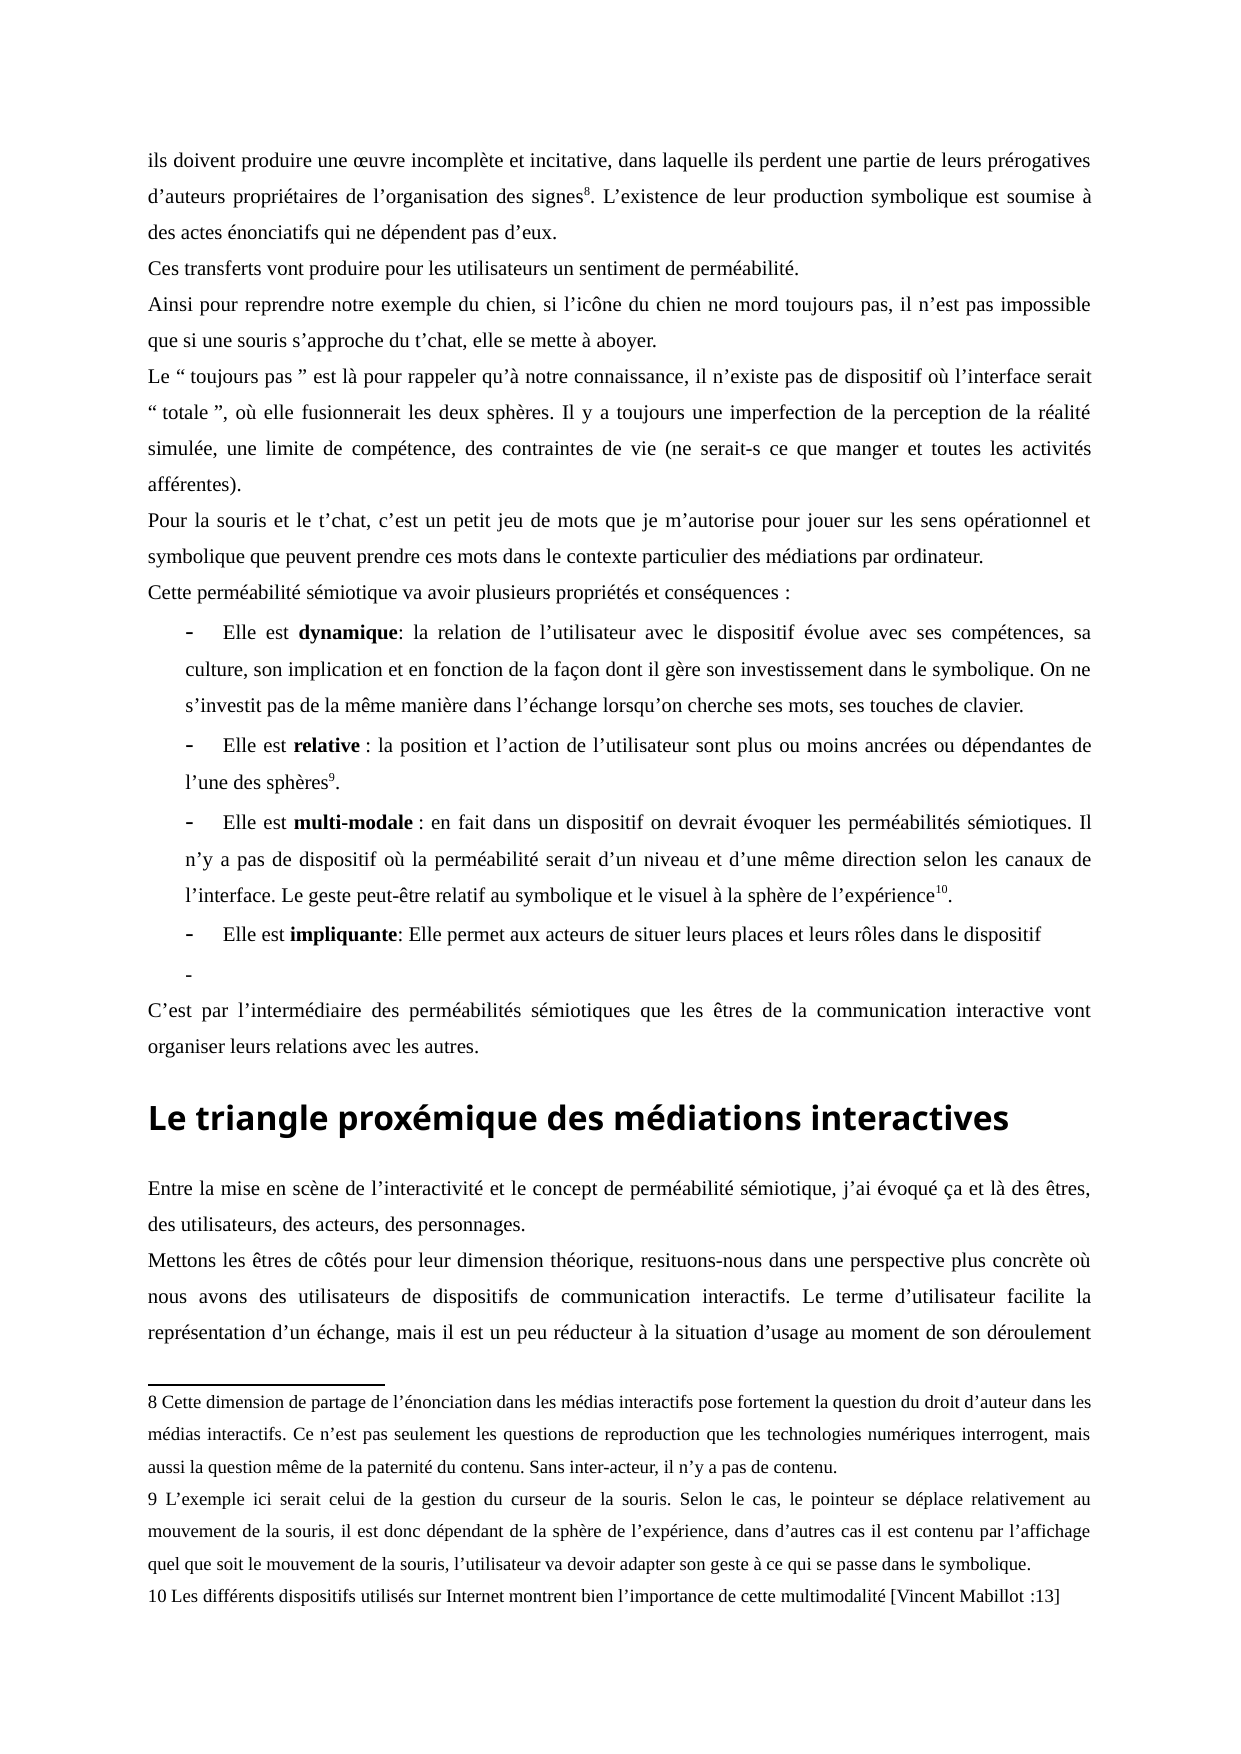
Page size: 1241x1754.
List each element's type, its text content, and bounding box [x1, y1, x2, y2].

list Elle est dynamique: la relation de l’utilisateur avec le dispositif évolue avec ses compétences, sa culture, son implication et en fonction de la façon dont il gère son investissement dans le symbolique. On ne s’investit pas de la même manière dans l’échange lorsqu’on cherche ses mots, ses touches de clavier. [185, 616, 1093, 717]
text Mettons les êtres de côtés pour leur dimension théorique, resituons-nous dans une perspective plus concrète où nous avons des utilisateurs de dispositifs de communication interactifs. Le terme d’utilisateur facilite la représentation d’un échange, mais il est un peu réducteur à la situation d’usage au moment de son déroulement [148, 1248, 1093, 1344]
text Entre la mise en scène de l’interactivité et le concept de perméabilité sémiotique, j’ai évoqué ça et là des êtres, des utilisateurs, des acteurs, des personnages. [148, 1176, 1093, 1236]
text Cette perméabilité sémiotique va avoir plusieurs propriétés et conséquences : [148, 580, 1093, 604]
text Le “ toujours pas ” est là pour rappeler qu’à notre connaissance, il n’existe pas de dispositif où l’interface serait “ totale ”, où elle fusionnerait les deux sphères. Il y a toujours une imperfection de la perception de la réalité simulée, une limite de compétence, des contraintes de vie (ne serait-s ce que manger et toutes les activités afférentes). [148, 364, 1093, 496]
list Elle est relative : la position et l’action de l’utilisateur sont plus ou moins ancrées ou dépendantes de l’une des sphères. [185, 729, 1093, 794]
list L’exemple ici serait celui de la gestion du curseur de la souris. Selon le cas, le pointeur se déplace relativement au mouvement de la souris, il est donc dépendant de la sphère de l’expérience, dans d’autres cas il est contenu par l’affichage quel que soit le mouvement de la souris, l’utilisateur va devoir adapter son geste à ce qui se passe dans le symbolique. [148, 1488, 1093, 1574]
text Cette dimension de partage de l’énonciation dans les médias interactifs pose fortement la question du droit d’auteur dans les médias interactifs. Ce n’est pas seulement les questions de reproduction que les technologies numériques interrogent, mais aussi la question même de la paternité du contenu. Sans inter-acteur, il n’y a pas de contenu. [148, 1391, 1093, 1477]
text ils doivent produire une œuvre incomplète et incitative, dans laquelle ils perdent une partie de leurs prérogatives d’auteurs propriétaires de l’organisation des signes. L’existence de leur production symbolique est soumise à des actes énonciatifs qui ne dépendent pas d’eux. [148, 148, 1093, 244]
text Ainsi pour reprendre notre exemple du chien, si l’icône du chien ne mord toujours pas, il n’est pas impossible que si une souris s’approche du t’chat, elle se mette à aboyer. [148, 292, 1093, 352]
text Ces transferts vont produire pour les utilisateurs un sentiment de perméabilité. [148, 256, 1093, 280]
list Elle est multi-modale : en fait dans un dispositif on devrait évoquer les perméabilités sémiotiques. Il n’y a pas de dispositif où la perméabilité serait d’un niveau et d’une même direction selon les canaux de l’interface. Le geste peut-être relatif au symbolique et le visuel à la sphère de l’expérience. [185, 806, 1093, 907]
text Pour la souris et le t’chat, c’est un petit jeu de mots que je m’autorise pour jouer sur les sens opérationnel et symbolique que peuvent prendre ces mots dans le contexte particulier des médiations par ordinateur. [148, 508, 1093, 568]
text C’est par l’intermédiaire des perméabilités sémiotiques que les êtres de la communication interactive vont organiser leurs relations avec les autres. [148, 998, 1093, 1058]
subtitle Le triangle proxémique des médiations interactives [148, 1095, 1093, 1141]
list Elle est impliquante: Elle permet aux acteurs de situer leurs places et leurs rôles dans le dispositif [185, 918, 1093, 947]
list Les différents dispositifs utilisés sur Internet montrent bien l’importance de cette multimodalité [Vincent Mabillot :13] [148, 1585, 1093, 1606]
